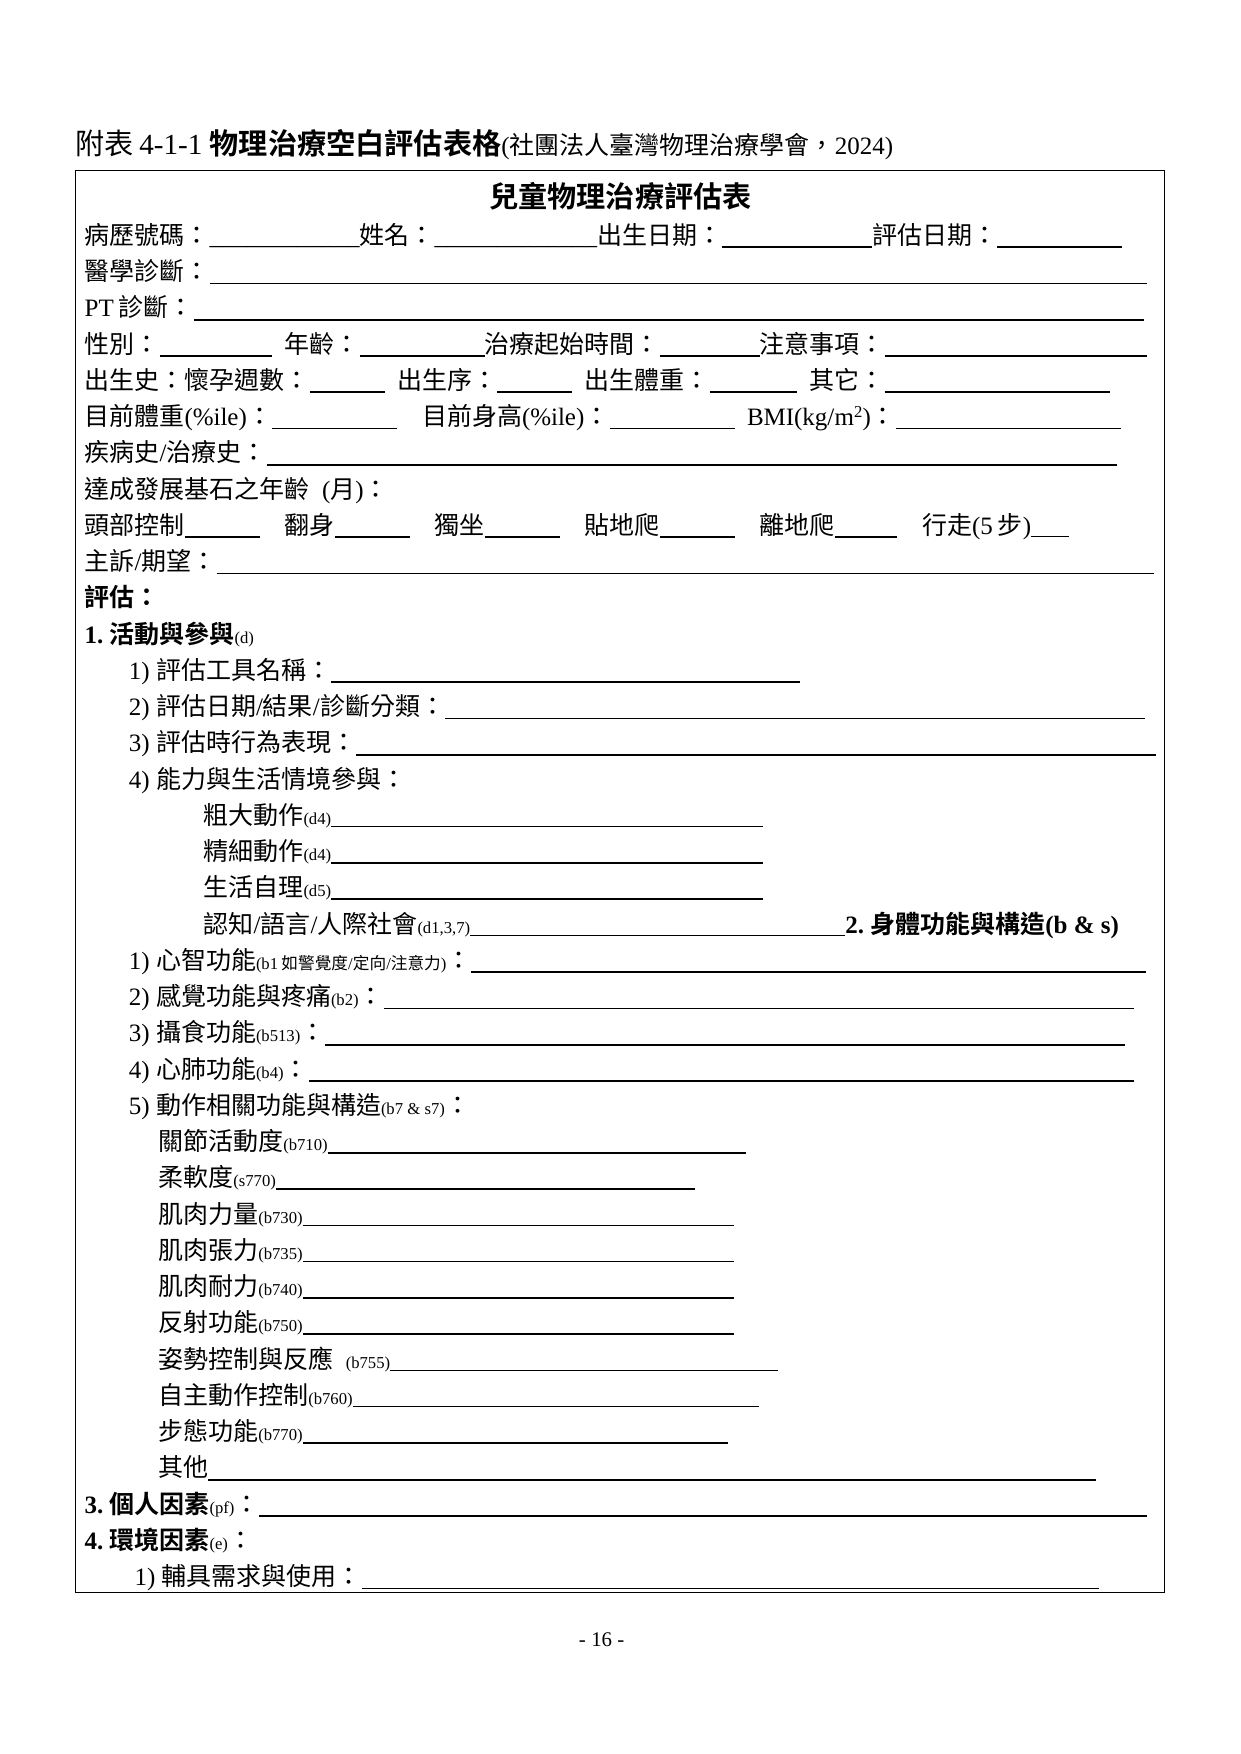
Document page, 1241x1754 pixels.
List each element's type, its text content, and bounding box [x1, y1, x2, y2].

text PT診斷： 性別： 年齡： 治療起始時間： 注意事項： 出生史：懷孕週數： 出生序： 出生體重： 其它： [76, 285, 1164, 393]
text 醫學診斷： [76, 248, 1164, 285]
text 1) 心智功能(b1如警覺度/定向/注意力)： [76, 937, 1164, 973]
text 肌肉力量(b730) [76, 1191, 1164, 1227]
text 3. 個人因素(pf)： [76, 1481, 1164, 1517]
text 1) 評估工具名稱： [76, 647, 1164, 683]
text 1. 活動與參與(d) [76, 611, 1164, 647]
text 精細動作(d4) [76, 828, 1164, 865]
text 4) 心肺功能(b4)： [76, 1046, 1164, 1082]
text 柔軟度(s770) [76, 1155, 1164, 1191]
text 自主動作控制(b760) [76, 1372, 1164, 1408]
text 1) 輔具需求與使用： [76, 1553, 1164, 1592]
text 3) 評估時行為表現： [76, 720, 1164, 756]
text 5) 動作相關功能與構造(b7 & s7)： [76, 1082, 1164, 1118]
text 關節活動度(b710) [76, 1118, 1164, 1155]
text 步態功能(b770) [76, 1408, 1164, 1445]
text 2) 評估日期/結果/診斷分類： [76, 683, 1164, 720]
text 目前體重(%ile)： 目前身高(%ile)： BMI(kg/m2)： [76, 393, 1164, 430]
text 達成發展基石之年齡 (月)： [76, 466, 1164, 502]
text 反射功能(b750) [76, 1300, 1164, 1336]
text 認知/語言/人際社會(d1,3,7) 2. 身體功能與構造(b & s) [76, 901, 1164, 937]
text 3) 攝食功能(b513)： [76, 1010, 1164, 1046]
text 姿勢控制與反應 (b755) [76, 1336, 1164, 1372]
text 生活自理(d5) [76, 865, 1164, 901]
text 疾病史/治療史： [76, 430, 1164, 466]
text 附表4-1-1 物理治療空白評估表格(社團法人臺灣物理治療學會，2024) [75, 120, 1165, 162]
text 主訴/期望： [76, 538, 1164, 575]
text 其他 [76, 1445, 1164, 1481]
text 頭部控制 翻身 獨坐 貼地爬 離地爬 行走(5步) [76, 502, 1164, 538]
text 評估： [76, 575, 1164, 611]
text 肌肉張力(b735) [76, 1227, 1164, 1263]
text 4) 能力與生活情境參與： [76, 756, 1164, 792]
text 2) 感覺功能與疼痛(b2)： [76, 973, 1164, 1010]
text 4. 環境因素(e)： [76, 1517, 1164, 1553]
text 兒童物理治療評估表 [76, 171, 1164, 212]
text 病歷號碼：____________姓名：_____________出生日期： 評估日期： [76, 212, 1164, 248]
text 粗大動作(d4) [76, 792, 1164, 828]
text 肌肉耐力(b740) [76, 1263, 1164, 1300]
